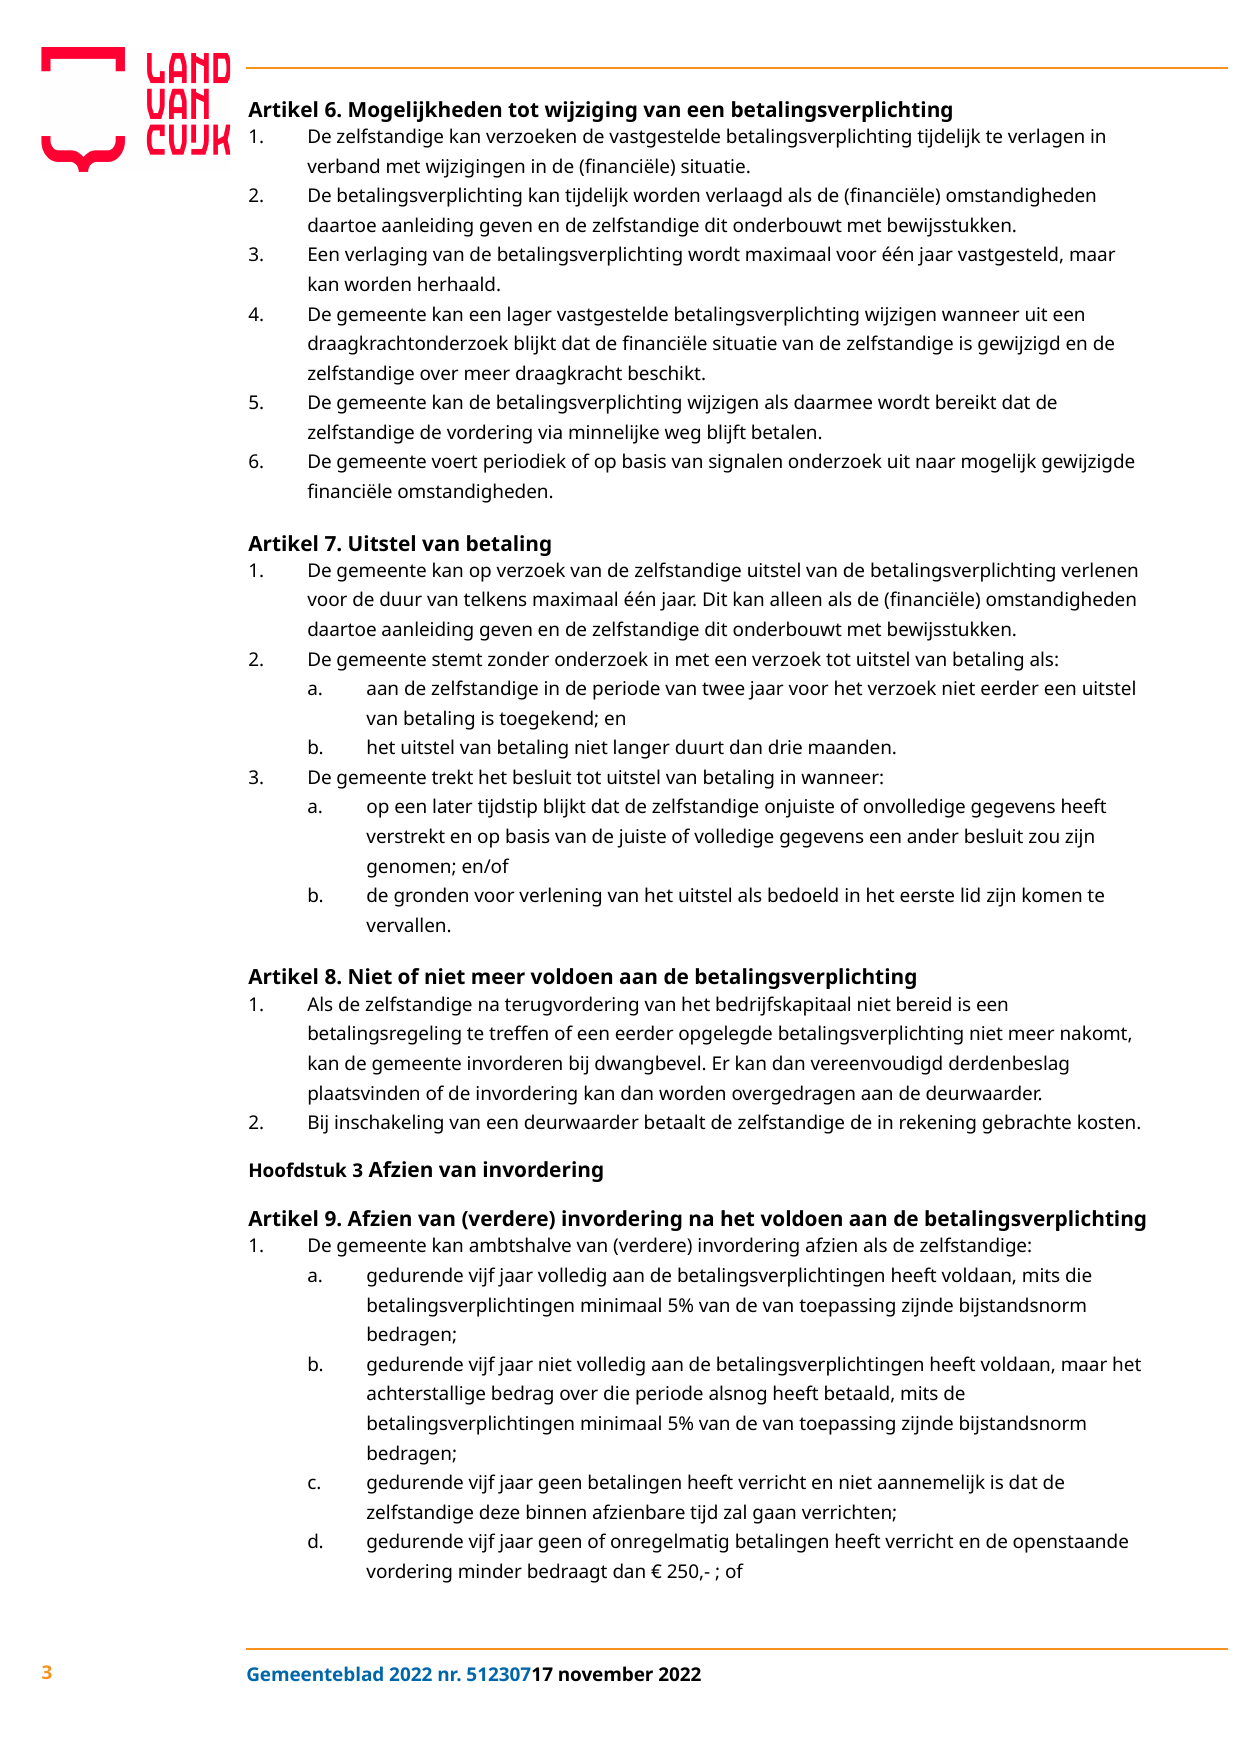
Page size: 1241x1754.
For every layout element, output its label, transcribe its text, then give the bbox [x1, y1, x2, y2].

list het uitstel van betaling niet langer duurt dan drie maanden. [307, 734, 1152, 760]
list aan de zelfstandige in de periode van twee jaar voor het verzoek niet eerder een uitstel van betaling is toegekend; en [307, 675, 1152, 731]
text Artikel 9. Afzien van (verdere) invordering na het voldoen aan de betalingsverplichting [248, 1204, 1152, 1233]
list de gronden voor verlening van het uitstel als bedoeld in het eerste lid zijn komen te vervallen. [307, 882, 1152, 938]
list Een verlaging van de betalingsverplichting wordt maximaal voor één jaar vastgesteld, maar kan worden herhaald. [248, 242, 1152, 297]
list De gemeente stemt zonder onderzoek in met een verzoek tot uitstel van betaling als: [248, 646, 1152, 672]
list gedurende vijf jaar volledig aan de betalingsverplichtingen heeft voldaan, mits die betalingsverplichtingen minimaal 5% van de van toepassing zijnde bijstandsnorm bedragen; [307, 1262, 1152, 1347]
list op een later tijdstip blijkt dat de zelfstandige onjuiste of onvolledige gegevens heeft verstrekt en op basis van de juiste of volledige gegevens een ander besluit zou zijn genomen; en/of [307, 794, 1152, 879]
text Hoofdstuk 3 Afzien van invordering [248, 1155, 1152, 1183]
list gedurende vijf jaar geen of onregelmatig betalingen heeft verricht en de openstaande vordering minder bedraagt dan € 250,- ; of [307, 1528, 1152, 1584]
list De betalingsverplichting kan tijdelijk worden verlaagd als de (financiële) omstandigheden daartoe aanleiding geven en de zelfstandige dit onderbouwt met bewijsstukken. [248, 182, 1152, 238]
picture [41, 47, 231, 172]
list De gemeente kan ambtshalve van (verdere) invordering afzien als de zelfstandige: [248, 1233, 1152, 1258]
text Artikel 6. Mogelijkheden tot wijziging van een betalingsverplichting [248, 95, 1152, 123]
text Artikel 7. Uitstel van betaling [248, 529, 1152, 557]
list De gemeente trekt het besluit tot uitstel van betaling in wanneer: [248, 764, 1152, 790]
list De gemeente kan op verzoek van de zelfstandige uitstel van de betalingsverplichting verlenen voor de duur van telkens maximaal één jaar. Dit kan alleen als de (financiële) omstandigheden daartoe aanleiding geven en de zelfstandige dit onderbouwt met bewijsstukken. [248, 557, 1152, 642]
list Als de zelfstandige na terugvordering van het bedrijfskapitaal niet bereid is een betalingsregeling te treffen of een eerder opgelegde betalingsverplichting niet meer nakomt, kan de gemeente invorderen bij dwangbevel. Er kan dan vereenvoudigd derdenbeslag plaatsvinden of de invordering kan dan worden overgedragen aan de deurwaarder. [248, 991, 1152, 1105]
list De gemeente voert periodiek of op basis van signalen onderzoek uit naar mogelijk gewijzigde financiële omstandigheden. [248, 449, 1152, 504]
list De gemeente kan een lager vastgestelde betalingsverplichting wijzigen wanneer uit een draagkrachtonderzoek blijkt dat de financiële situatie van de zelfstandige is gewijzigd en de zelfstandige over meer draagkracht beschikt. [248, 301, 1152, 386]
list De zelfstandige kan verzoeken de vastgestelde betalingsverplichting tijdelijk te verlagen in verband met wijzigingen in de (financiële) situatie. [248, 123, 1152, 178]
list gedurende vijf jaar geen betalingen heeft verricht en niet aannemelijk is dat de zelfstandige deze binnen afzienbare tijd zal gaan verrichten; [307, 1469, 1152, 1524]
list Bij inschakeling van een deurwaarder betaalt de zelfstandige de in rekening gebrachte kosten. [248, 1109, 1152, 1135]
text Artikel 8. Niet of niet meer voldoen aan de betalingsverplichting [248, 962, 1152, 991]
list gedurende vijf jaar niet volledig aan de betalingsverplichtingen heeft voldaan, maar het achterstallige bedrag over die periode alsnog heeft betaald, mits de betalingsverplichtingen minimaal 5% van de van toepassing zijnde bijstandsnorm bedragen; [307, 1351, 1152, 1465]
list De gemeente kan de betalingsverplichting wijzigen als daarmee wordt bereikt dat de zelfstandige de vordering via minnelijke weg blijft betalen. [248, 389, 1152, 445]
